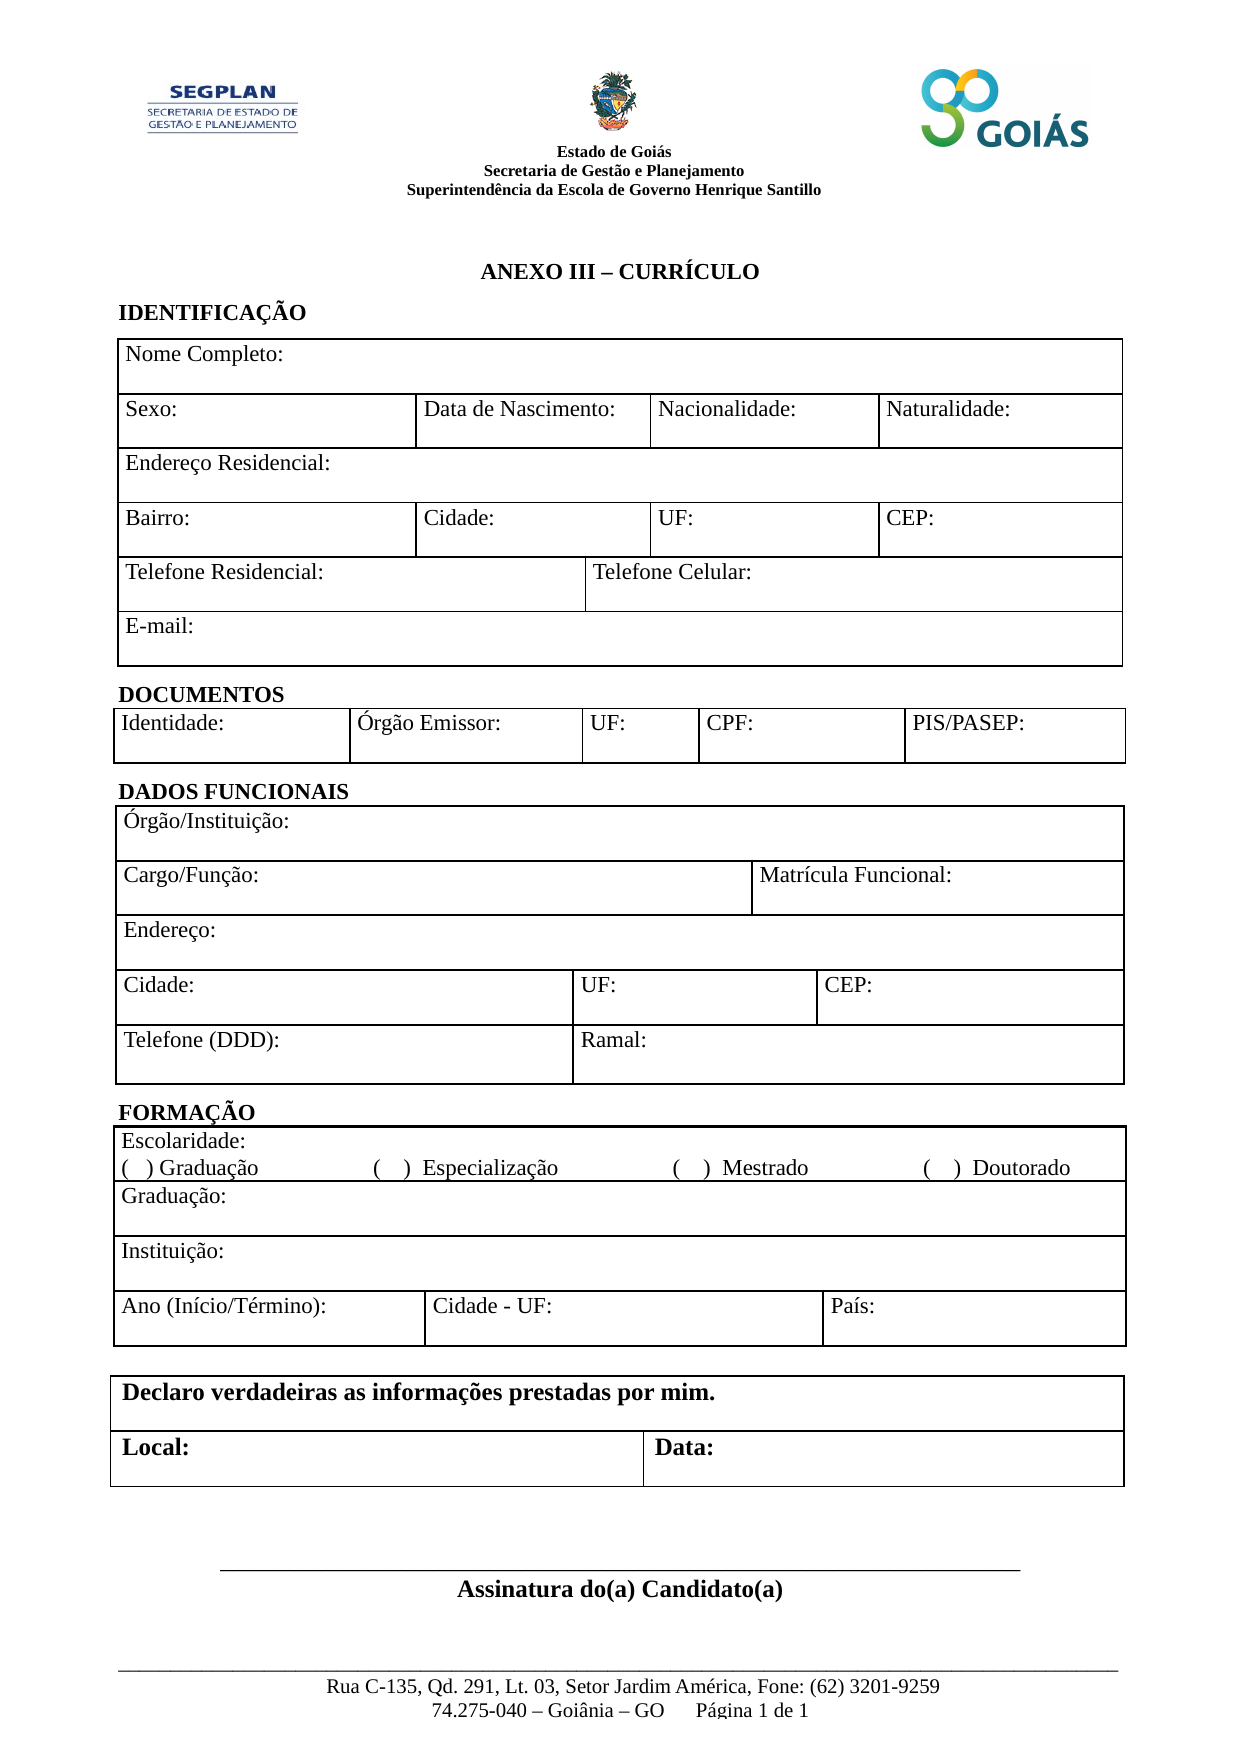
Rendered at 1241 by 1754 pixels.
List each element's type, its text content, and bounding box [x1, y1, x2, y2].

table_cell Naturalidade: [880, 395, 1122, 447]
table_cell Bairro: [119, 503, 415, 556]
table_cell UF: [574, 971, 816, 1024]
subtitle DOCUMENTOS [118, 681, 1117, 708]
table_cell Sexo: [119, 395, 415, 447]
table_cell Matrícula Funcional: [753, 862, 1123, 914]
table_cell Ano (Início/Término): [115, 1292, 424, 1344]
table_cell País: [824, 1292, 1125, 1344]
table_header Órgão Emissor: [351, 709, 582, 762]
table_cell Nacionalidade: [651, 395, 878, 447]
table_header Órgão/Instituição: [117, 807, 1123, 859]
table_cell Data: [644, 1432, 1123, 1486]
table_cell CEP: [880, 503, 1122, 556]
table_cell Cidade: [117, 971, 572, 1024]
table_header Declaro verdadeiras as informações prestadas por mim. [111, 1377, 1123, 1430]
table_cell Endereço Residencial: [119, 449, 1122, 502]
table_cell Cidade - UF: [426, 1292, 822, 1344]
table_cell CEP: [818, 971, 1123, 1024]
table_cell Data de Nascimento: [417, 395, 650, 447]
table_header UF: [583, 709, 698, 762]
picture [915, 66, 1093, 149]
table_cell UF: [651, 503, 878, 556]
picture [587, 68, 642, 133]
table_header PIS/PASEP: [906, 709, 1125, 762]
table_header Escolaridade: ( ) Graduação ( ) Especialização ( ) Mestrado ( ) Doutorado [115, 1128, 1125, 1180]
table_cell Telefone Residencial: [119, 558, 585, 611]
table_cell Instituição: [115, 1237, 1125, 1290]
table_cell Cargo/Função: [117, 862, 751, 914]
table_cell Cidade: [417, 503, 650, 556]
subtitle IDENTIFICAÇÃO [118, 299, 1131, 325]
table_cell Graduação: [115, 1182, 1125, 1235]
table_header CPF: [700, 709, 904, 762]
picture [147, 68, 305, 144]
table_cell Telefone Celular: [586, 558, 1122, 611]
subtitle DADOS FUNCIONAIS [118, 778, 1117, 805]
table_cell Local: [111, 1432, 643, 1486]
table_cell Endereço: [117, 916, 1123, 969]
table_cell Telefone (DDD): [117, 1026, 572, 1083]
table_header Identidade: [115, 709, 349, 762]
text ANEXO III – CURRÍCULO [118, 258, 1122, 284]
table_cell Ramal: [574, 1026, 1123, 1083]
text Assinatura do(a) Candidato(a) [118, 1574, 1122, 1602]
table_header Nome Completo: [119, 340, 1122, 393]
subtitle FORMAÇÃO [118, 1099, 1117, 1125]
text ________________________________________________________________ [118, 1545, 1122, 1574]
table_cell E-mail: [119, 612, 1122, 665]
